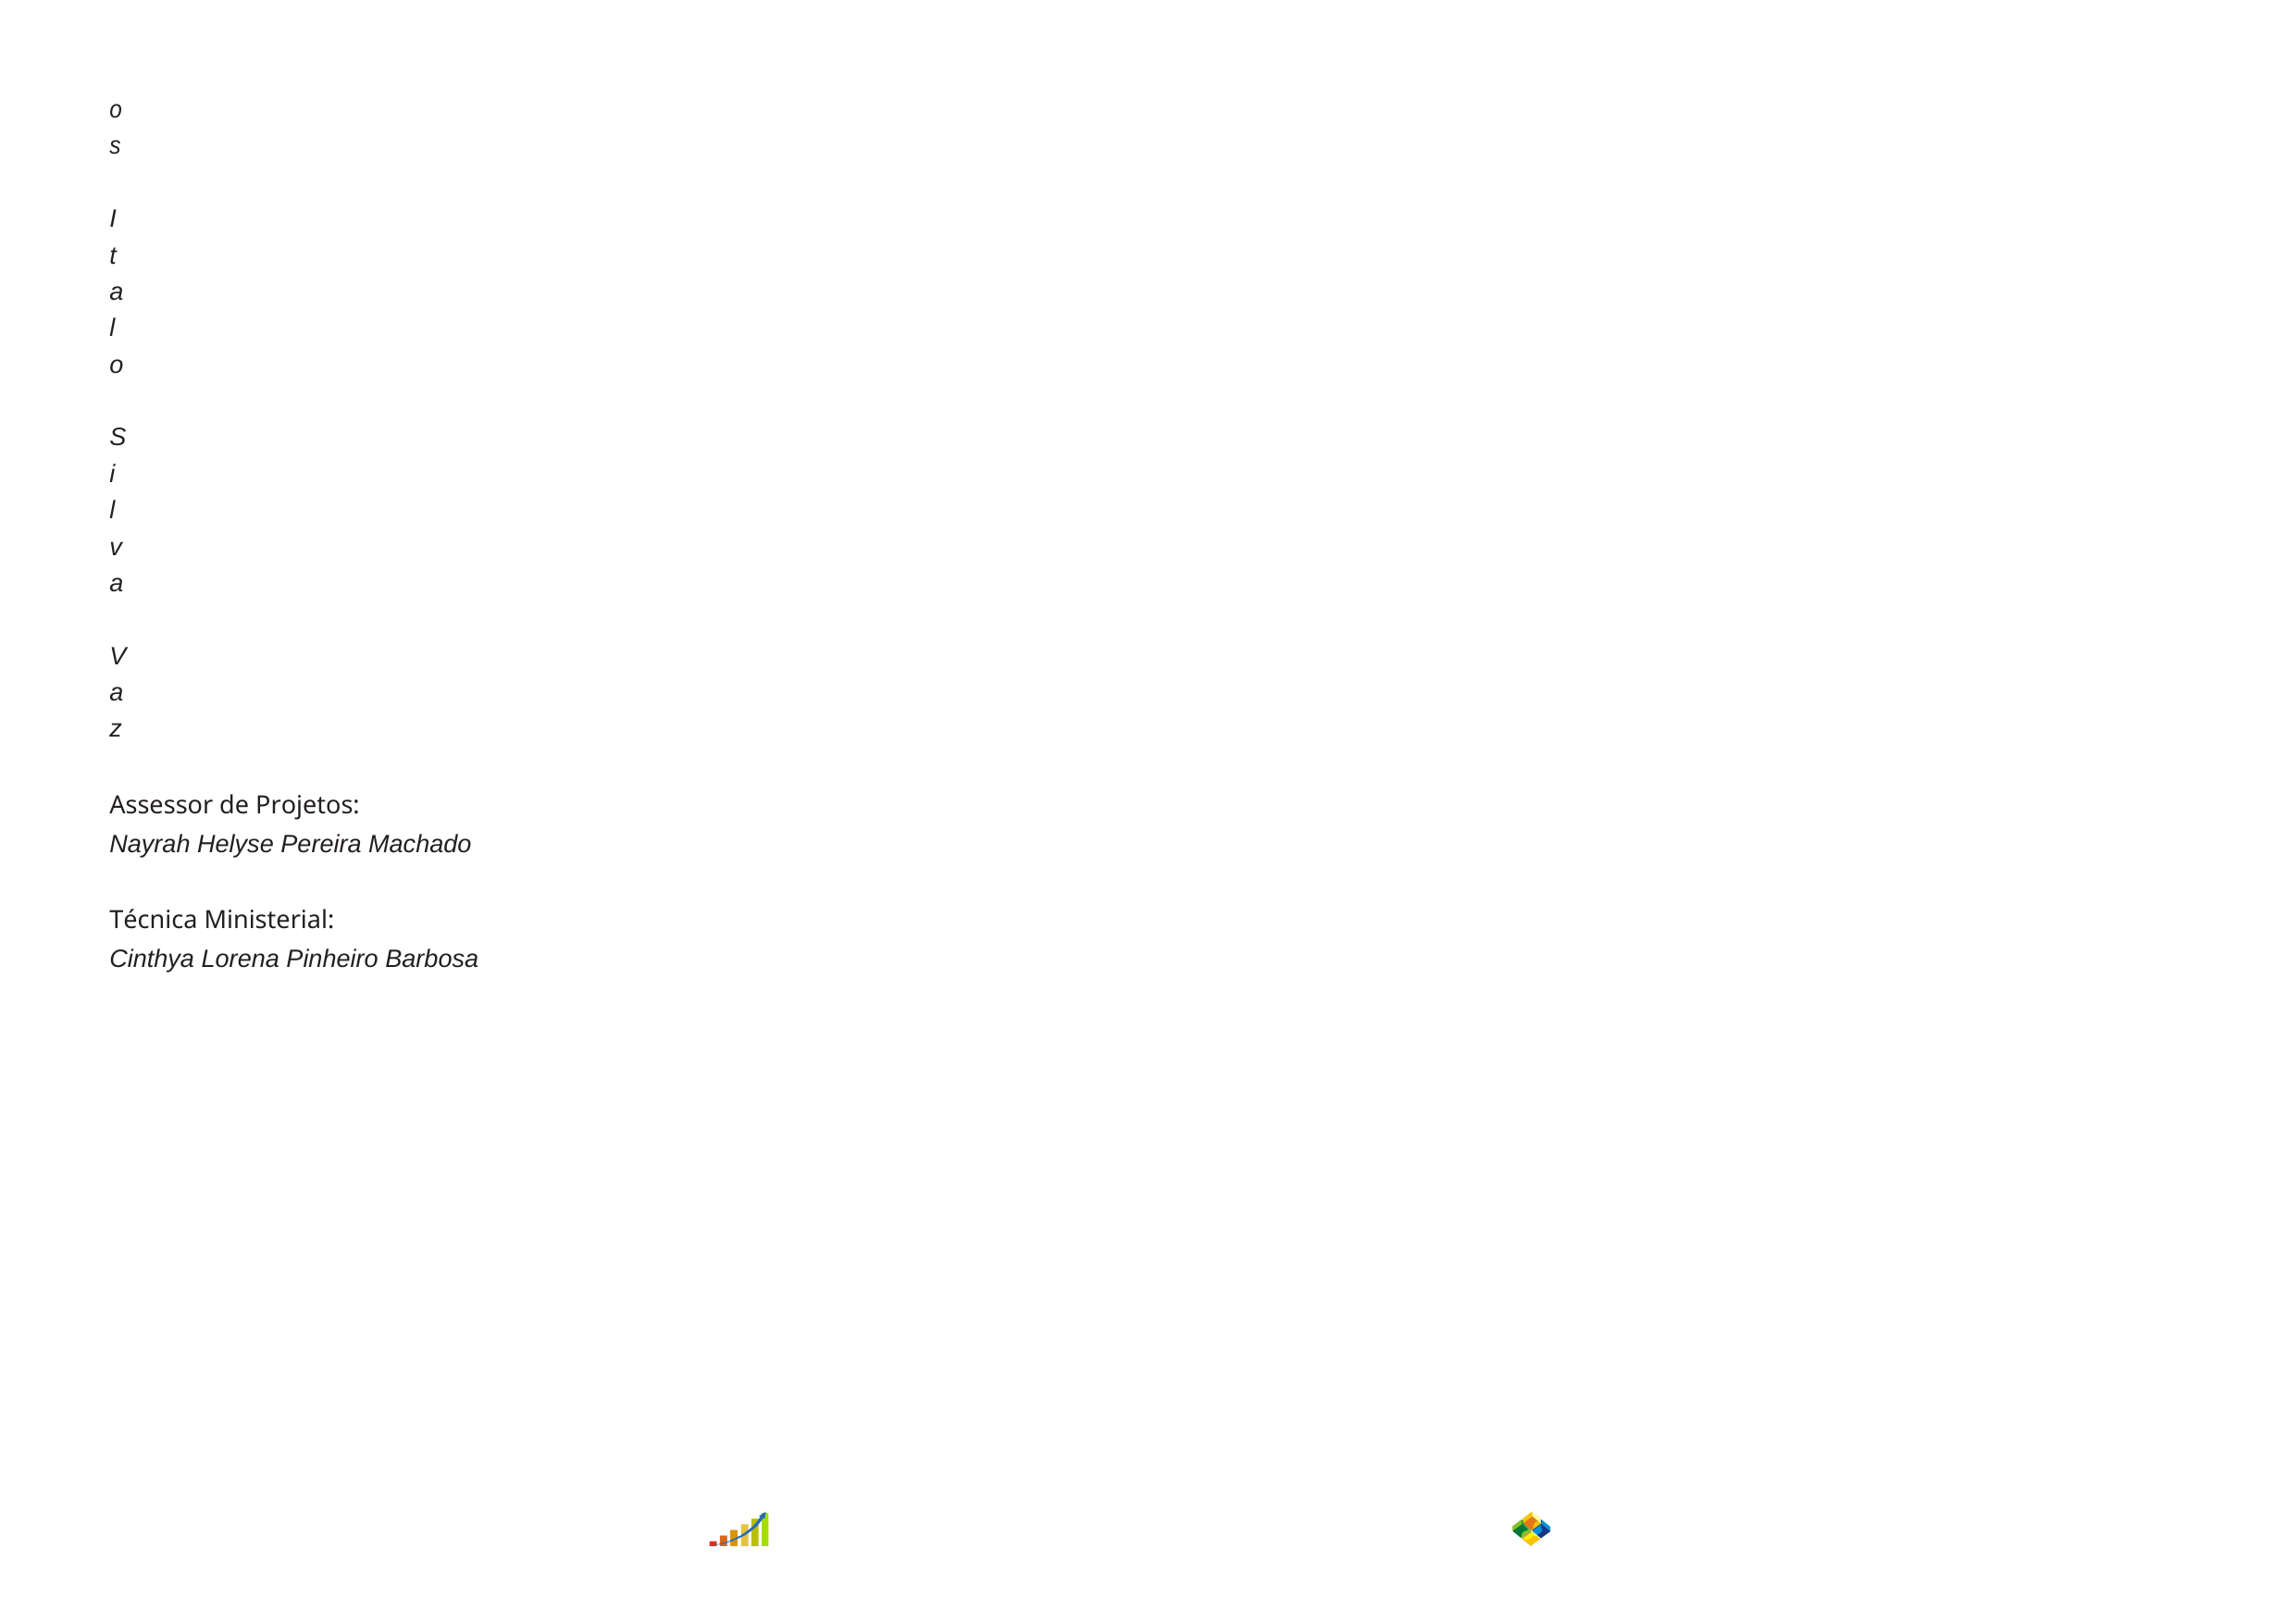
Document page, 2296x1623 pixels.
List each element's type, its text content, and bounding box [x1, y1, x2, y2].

picture [1508, 1511, 1553, 1546]
picture [709, 1511, 769, 1546]
text Assessor de Projetos: [109, 787, 1036, 821]
text Técnica Ministerial: [109, 902, 1036, 936]
text Cinthya Lorena Pinheiro Barbosa [109, 944, 1036, 973]
text Nayrah Helyse Pereira Machado [109, 829, 1036, 858]
